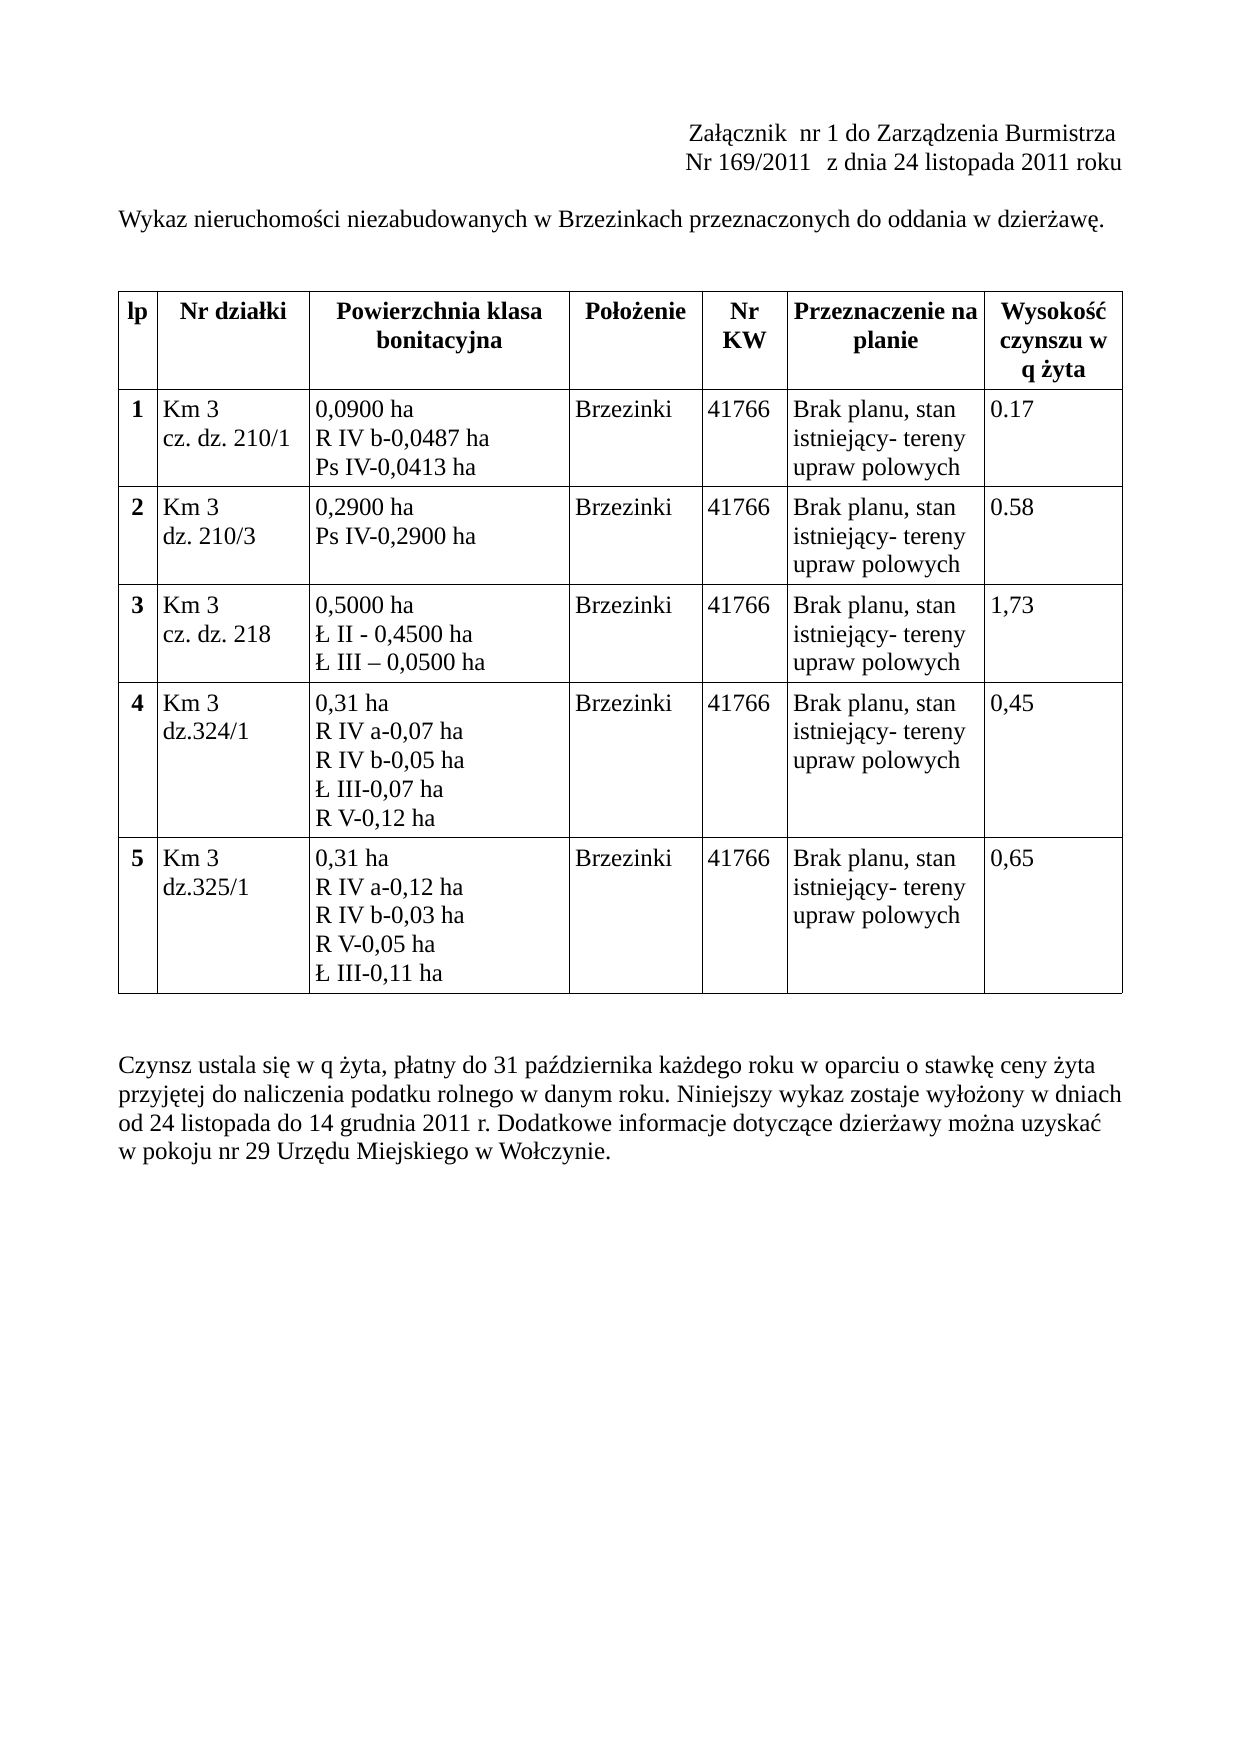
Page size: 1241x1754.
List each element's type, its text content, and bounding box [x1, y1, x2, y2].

table_cell Km 3 dz.325/1 [158, 838, 309, 992]
table_cell 41766 [703, 390, 787, 486]
table_header Wysokość czynszu w q żyta [985, 292, 1122, 388]
table_cell 0,58 [985, 487, 1122, 584]
text Załącznik nr 1 do Zarządzenia Burmistrza [118, 118, 1122, 147]
table_cell Brak planu, stan istniejący- tereny upraw polowych [788, 585, 984, 682]
text Nr 169/2011 z dnia 24 listopada 2011 roku [118, 147, 1122, 176]
table_cell 41766 [703, 683, 787, 837]
table_cell 0,17 [985, 390, 1122, 486]
table_header Nr KW [703, 292, 787, 388]
table_cell 0,65 [985, 838, 1122, 992]
table_cell Brak planu, stan istniejący- tereny upraw polowych [788, 838, 984, 992]
table_cell Brzezinki [570, 487, 702, 584]
table_cell 3 [119, 585, 157, 682]
table_header Przeznaczenie na planie [788, 292, 984, 388]
table_cell 0,5000 ha Ł II - 0,4500 ha Ł III – 0,0500 ha [310, 585, 569, 682]
table_cell Km 3 dz. 210/3 [158, 487, 309, 584]
table_cell Brzezinki [570, 585, 702, 682]
table_cell 0,2900 ha Ps IV-0,2900 ha [310, 487, 569, 584]
table_cell 1,73 [985, 585, 1122, 682]
table_cell 41766 [703, 838, 787, 992]
table_cell 0,0900 ha R IV b-0,0487 ha Ps IV-0,0413 ha [310, 390, 569, 486]
table_cell 0,45 [985, 683, 1122, 837]
table_cell 4 [119, 683, 157, 837]
table_cell Brak planu, stan istniejący- tereny upraw polowych [788, 487, 984, 584]
text Czynsz ustala się w q żyta, płatny do 31 października każdego roku w oparciu o stawkę ceny żyta przyjętej do naliczenia podatku rolnego w danym roku. Niniejszy wykaz zostaje wyłożony w dniach od 24 listopada do 14 grudnia 2011 r. Dodatkowe informacje dotyczące dzierżawy można uzyskać w pokoju nr 29 Urzędu Miejskiego w Wołczynie. [118, 1050, 1122, 1165]
table_header lp [119, 292, 157, 388]
table_cell 0,31 ha R IV a-0,12 ha R IV b-0,03 ha R V-0,05 ha Ł III-0,11 ha [310, 838, 569, 992]
text Wykaz nieruchomości niezabudowanych w Brzezinkach przeznaczonych do oddania w dzierżawę. [118, 204, 1122, 233]
table_cell Brzezinki [570, 390, 702, 486]
table_cell Km 3 cz. dz. 218 [158, 585, 309, 682]
table_header Nr działki [158, 292, 309, 388]
table_cell Brak planu, stan istniejący- tereny upraw polowych [788, 390, 984, 486]
table_cell 0,31 ha R IV a-0,07 ha R IV b-0,05 ha Ł III-0,07 ha R V-0,12 ha [310, 683, 569, 837]
table_cell Km 3 dz.324/1 [158, 683, 309, 837]
table_cell 41766 [703, 585, 787, 682]
table_header Powierzchnia klasa bonitacyjna [310, 292, 569, 388]
table_cell Brzezinki [570, 838, 702, 992]
table_cell Brak planu, stan istniejący- tereny upraw polowych [788, 683, 984, 837]
table_cell 41766 [703, 487, 787, 584]
table_cell 5 [119, 838, 157, 992]
table_header Położenie [570, 292, 702, 388]
table_cell 2 [119, 487, 157, 584]
table_cell Km 3 cz. dz. 210/1 [158, 390, 309, 486]
table_cell 1 [119, 390, 157, 486]
table_cell Brzezinki [570, 683, 702, 837]
